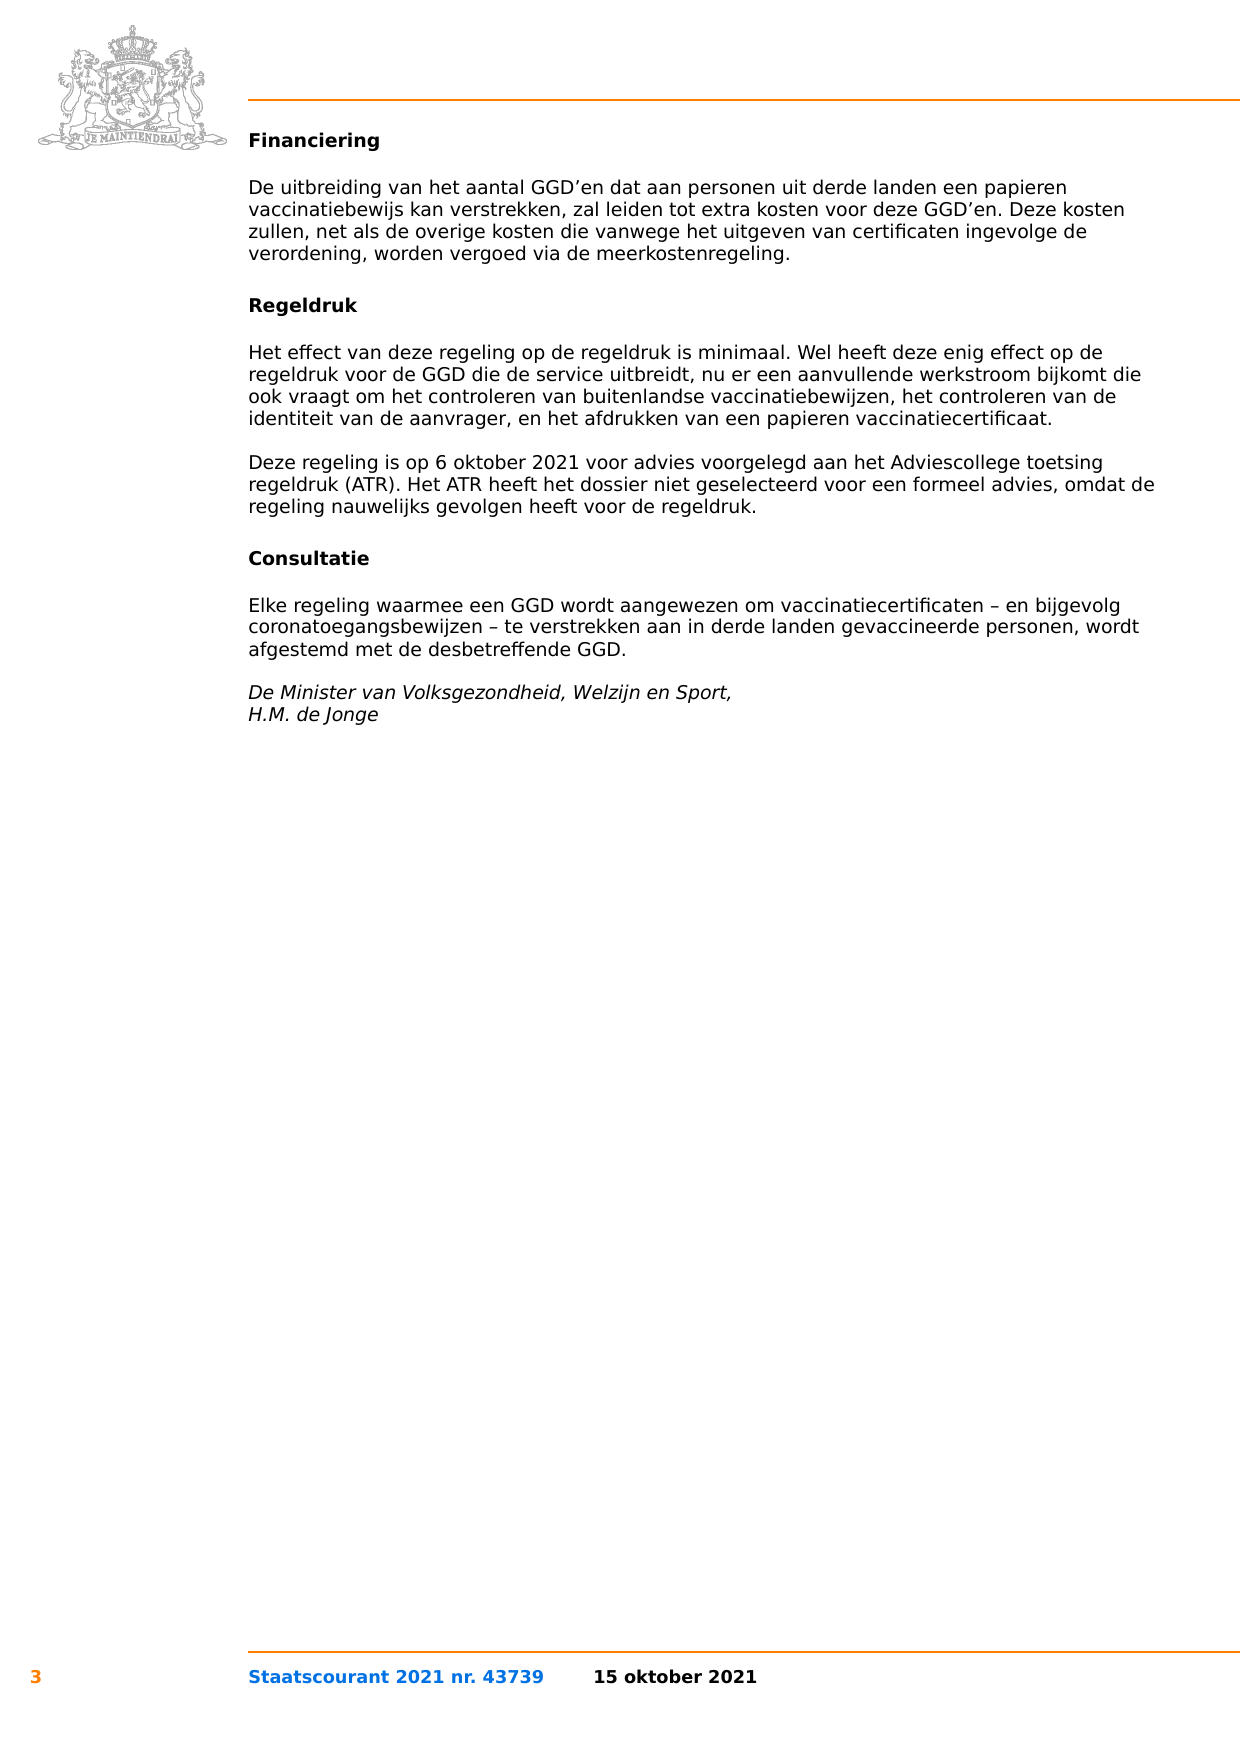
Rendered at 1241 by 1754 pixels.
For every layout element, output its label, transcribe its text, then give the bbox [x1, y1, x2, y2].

picture [38, 25, 227, 150]
text De uitbreiding van het aantal GGD’en dat aan personen uit derde landen een papieren vaccinatiebewijs kan verstrekken, zal leiden tot extra kosten voor deze GGD’en. Deze kosten zullen, net als de overige kosten die vanwege het uitgeven van certificaten ingevolge de verordening, worden vergoed via de meerkostenregeling. [248, 177, 1163, 265]
subtitle Financiering [248, 130, 1163, 152]
subtitle Regeldruk [248, 295, 1163, 317]
text Elke regeling waarmee een GGD wordt aangewezen om vaccinatiecertificaten – en bijgevolg coronatoegangsbewijzen – te verstrekken aan in derde landen gevaccineerde personen, wordt afgestemd met de desbetreffende GGD. [248, 594, 1163, 660]
text Het effect van deze regeling op de regeldruk is minimaal. Wel heeft deze enig effect op de regeldruk voor de GGD die de service uitbreidt, nu er een aanvullende werkstroom bijkomt die ook vraagt om het controleren van buitenlandse vaccinatiebewijzen, het controleren van de identiteit van de aanvrager, en het afdrukken van een papieren vaccinatiecertificaat. [248, 342, 1163, 430]
subtitle Consultatie [248, 547, 1163, 569]
text De Minister van Volksgezondheid, Welzijn en Sport, H.M. de Jonge [248, 682, 1163, 726]
text Deze regeling is op 6 oktober 2021 voor advies voorgelegd aan het Adviescollege toetsing regeldruk (ATR). Het ATR heeft het dossier niet geselecteerd voor een formeel advies, omdat de regeling nauwelijks gevolgen heeft voor de regeldruk. [248, 452, 1163, 517]
